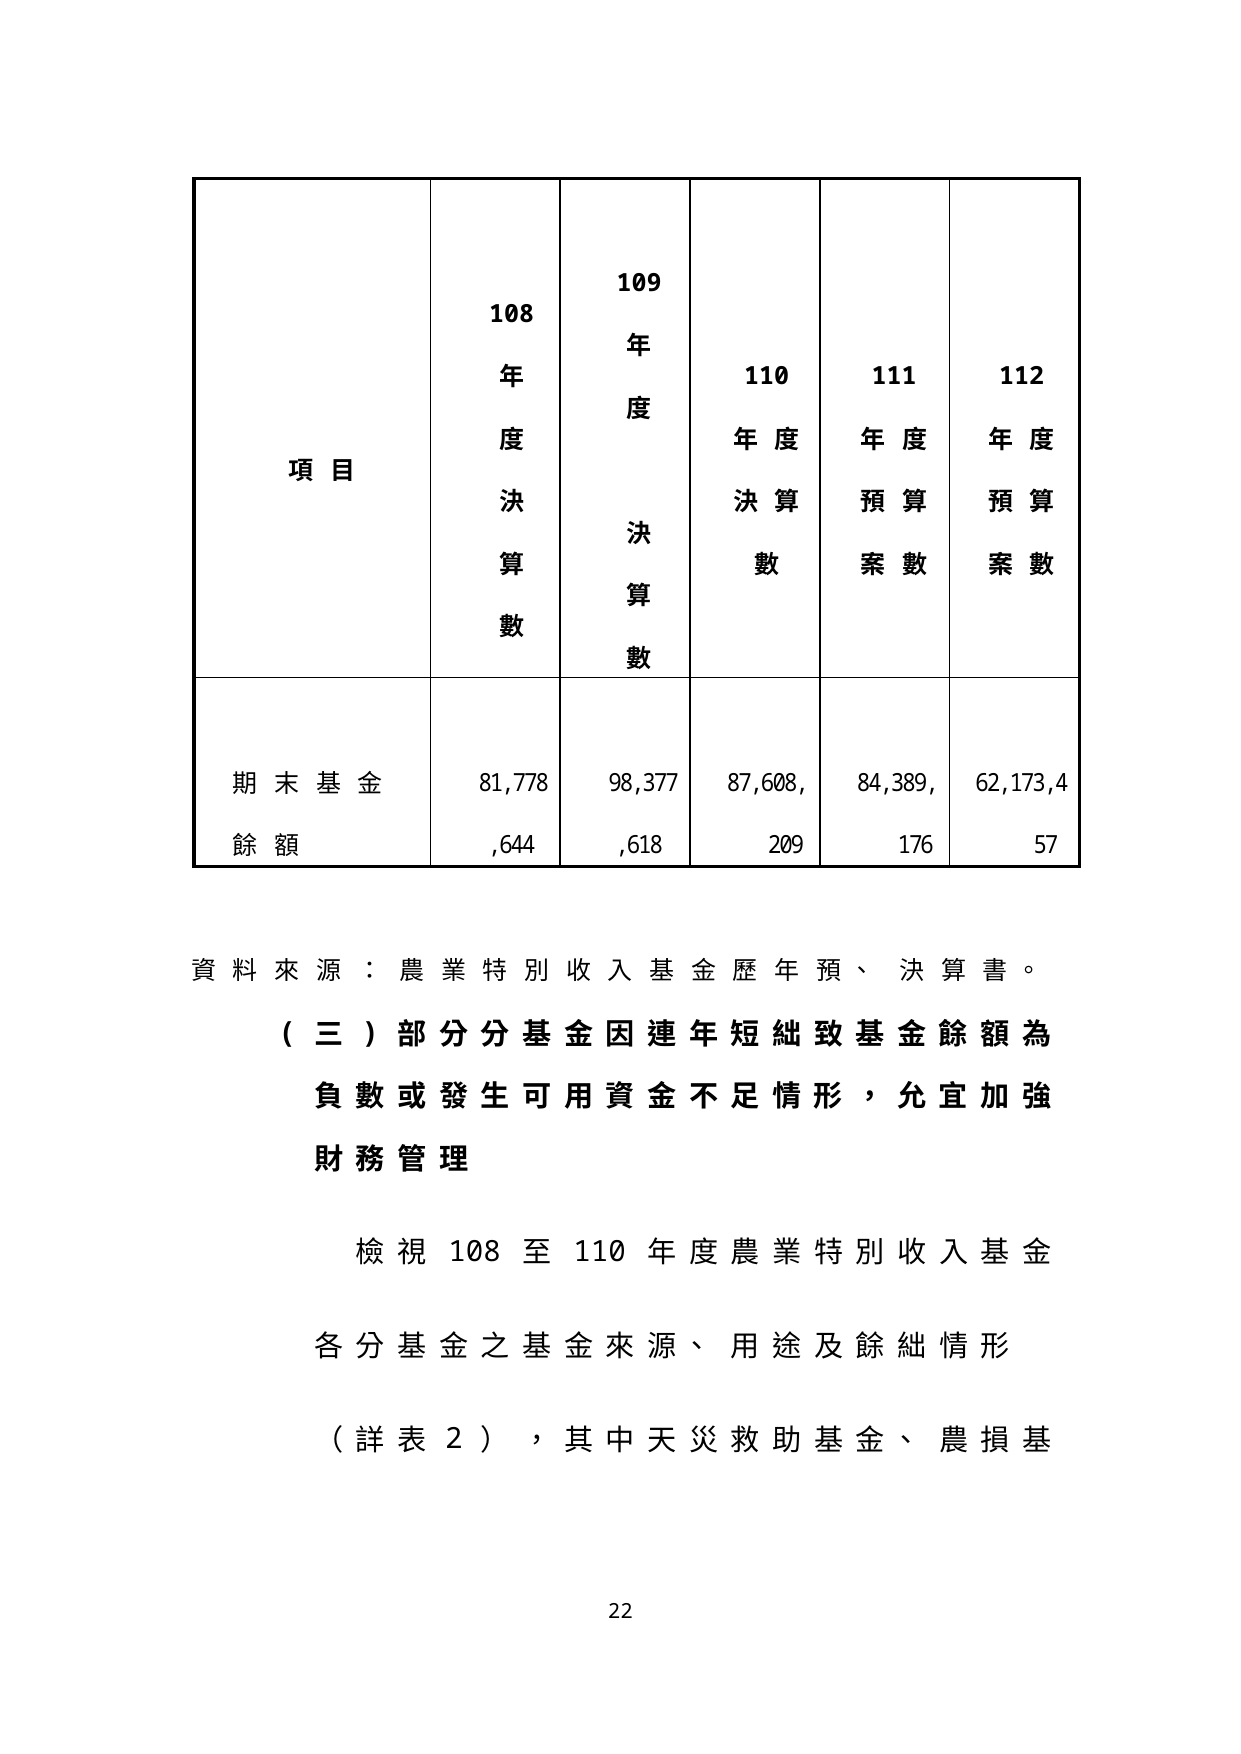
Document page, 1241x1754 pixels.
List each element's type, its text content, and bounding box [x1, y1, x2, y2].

table_cell 84,389,176 [821, 678, 949, 865]
table_header 110年度 決算數 [691, 180, 819, 677]
table_cell 87,608,209 [691, 678, 819, 865]
table_header 109年度 決算數 [561, 180, 689, 677]
table_header 108年度 決算數 [431, 180, 559, 677]
text 資料來源：農業特別收入基金歷年預、決算書。 [168, 927, 1058, 990]
table_cell 期末基金餘額 [196, 678, 430, 865]
text 檢視108至110年度農業特別收入基金各分基金之基金來源、用途及餘絀情形（詳表2），其中天災救助基金、農損基金及農再基金等3 個分基金，政府公庫撥款收入占基金來源比率逾9 成，農發基金亦逾6成，均高度仰賴國庫撥款挹注，缺乏國庫撥款以外之適足財源，又農發基金、天災救助基金、漁發基金及農損基金之基金來源無法支應各項業務計畫所需經費，近年多次發生短絀，基金餘額逐年縮減，其中農發基金108及109年底基金餘額降為負數，110年度因公庫撥款收入增加始轉為正值，另天災救助基金110年底基金餘額亦呈負值，且該基金之現金（銀行存款）加計短期可變現資產，尚不足以償還短期借款。允宜督促檢討妥善規劃基金整體財務資源，或可研議增加公庫撥補以外之適足財源，並強化財務管理，俾利基金永續經營。 [271, 1177, 1058, 1490]
table_header 112年度 預算案數 [950, 180, 1078, 677]
table_header 111年度 預算案數 [821, 180, 949, 677]
table_cell 62,173,457 [950, 678, 1078, 865]
table_header 項目 [196, 180, 430, 677]
table_cell 81,778,644 [431, 678, 559, 865]
text (三)部分分基金因連年短絀致基金餘額為負數或發生可用資金不足情形，允宜加強財務管理 [242, 990, 1058, 1177]
table_cell 98,377,618 [561, 678, 689, 865]
